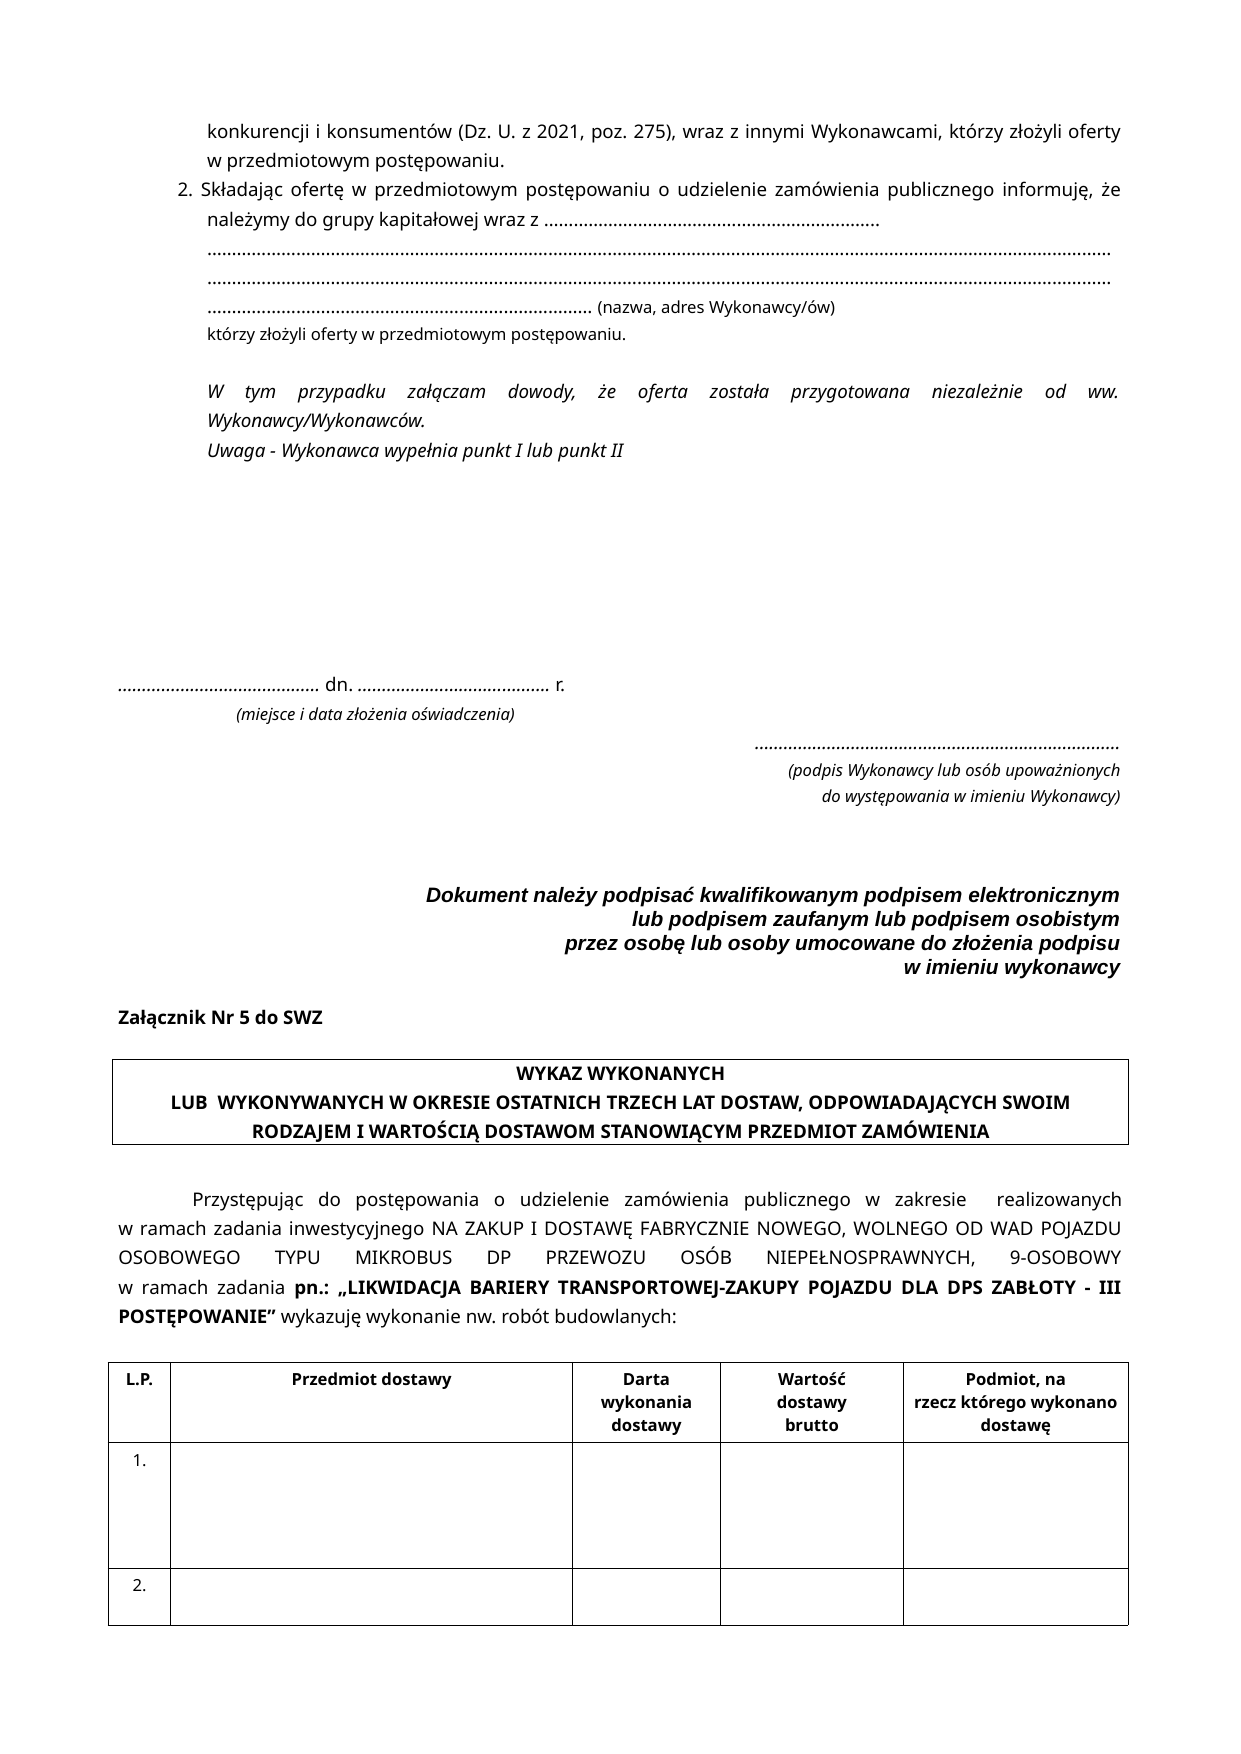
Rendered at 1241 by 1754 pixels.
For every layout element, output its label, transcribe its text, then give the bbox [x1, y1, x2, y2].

text …………….……………………….…………………..……… [118, 729, 1122, 755]
text w imieniu wykonawcy [118, 955, 1122, 979]
table_cell [721, 1443, 903, 1567]
table_cell [573, 1569, 720, 1625]
text (miejsce i data złożenia oświadczenia) [118, 700, 1122, 726]
text …………………………………… dn. …………………………………. r. [118, 671, 1122, 697]
table_cell [171, 1569, 572, 1625]
table_cell [904, 1569, 1128, 1625]
text (podpis Wykonawcy lub osób upoważnionych [118, 759, 1122, 782]
table_header Podmiot, na rzecz którego wykonano dostawę [904, 1363, 1128, 1442]
text Dokument należy podpisać kwalifikowanym podpisem elektronicznym [118, 883, 1122, 907]
table_cell [721, 1569, 903, 1625]
table_cell 2. [109, 1569, 170, 1625]
text przez osobę lub osoby umocowane do złożenia podpisu [118, 931, 1122, 955]
table_header Przedmiot dostawy [171, 1363, 572, 1442]
text którzy złożyli oferty w przedmiotowym postępowaniu. [207, 323, 1122, 346]
table_header Darta wykonania dostawy [573, 1363, 720, 1442]
text lub podpisem zaufanym lub podpisem osobistym [118, 907, 1122, 931]
table_header WYKAZ WYKONANYCH LUB WYKONYWANYCH W OKRESIE OSTATNICH TRZECH LAT DOSTAW, ODPOWIADAJĄCYCH SWOIM RODZAJEM I WARTOŚCIĄ DOSTAWOM STANOWIĄCYM PRZEDMIOT ZAMÓWIENIA [113, 1060, 1128, 1144]
text Przystępując do postępowania o udzielenie zamówienia publicznego w zakresie realizowanych w ramach zadania inwestycyjnego NA ZAKUP I DOSTAWĘ FABRYCZNIE NOWEGO, WOLNEGO OD WAD POJAZDU OSOBOWEGO TYPU MIKROBUS DP PRZEWOZU OSÓB NIEPEŁNOSPRAWNYCH, 9-OSOBOWY w ramach zadania pn.: „LIKWIDACJA BARIERY TRANSPORTOWEJ-ZAKUPY POJAZDU DLA DPS ZABŁOTY - III POSTĘPOWANIE” wykazuję wykonanie nw. robót budowlanych: [118, 1186, 1122, 1329]
table_header Wartość dostawy brutto [721, 1363, 903, 1442]
table_cell [904, 1443, 1128, 1567]
text Załącznik Nr 5 do SWZ [118, 1004, 1122, 1030]
table_cell 1. [109, 1443, 170, 1567]
text ………………………………………………………………………………………………………………………………………………………………………………………………………………………………………………………………………………………………………………………………………………………………………………………………………… (nazwa, adres Wykonawcy/ów) [207, 235, 1122, 319]
text do występowania w imieniu Wykonawcy) [118, 785, 1122, 808]
text konkurencji i konsumentów (Dz. U. z 2021, poz. 275), wraz z innymi Wykonawcami, którzy złożyli oferty w przedmiotowym postępowaniu. [177, 118, 1122, 173]
table_header L.P. [109, 1363, 170, 1442]
text Uwaga - Wykonawca wypełnia punkt I lub punkt II [207, 437, 1122, 462]
table_cell [171, 1443, 572, 1567]
text W tym przypadku załączam dowody, że oferta została przygotowana niezależnie od ww. Wykonawcy/Wykonawców. [207, 378, 1122, 433]
table_cell [573, 1443, 720, 1567]
text 2. Składając ofertę w przedmiotowym postępowaniu o udzielenie zamówienia publicznego informuję, że należymy do grupy kapitałowej wraz z ………………………………………………………….. [177, 177, 1122, 231]
